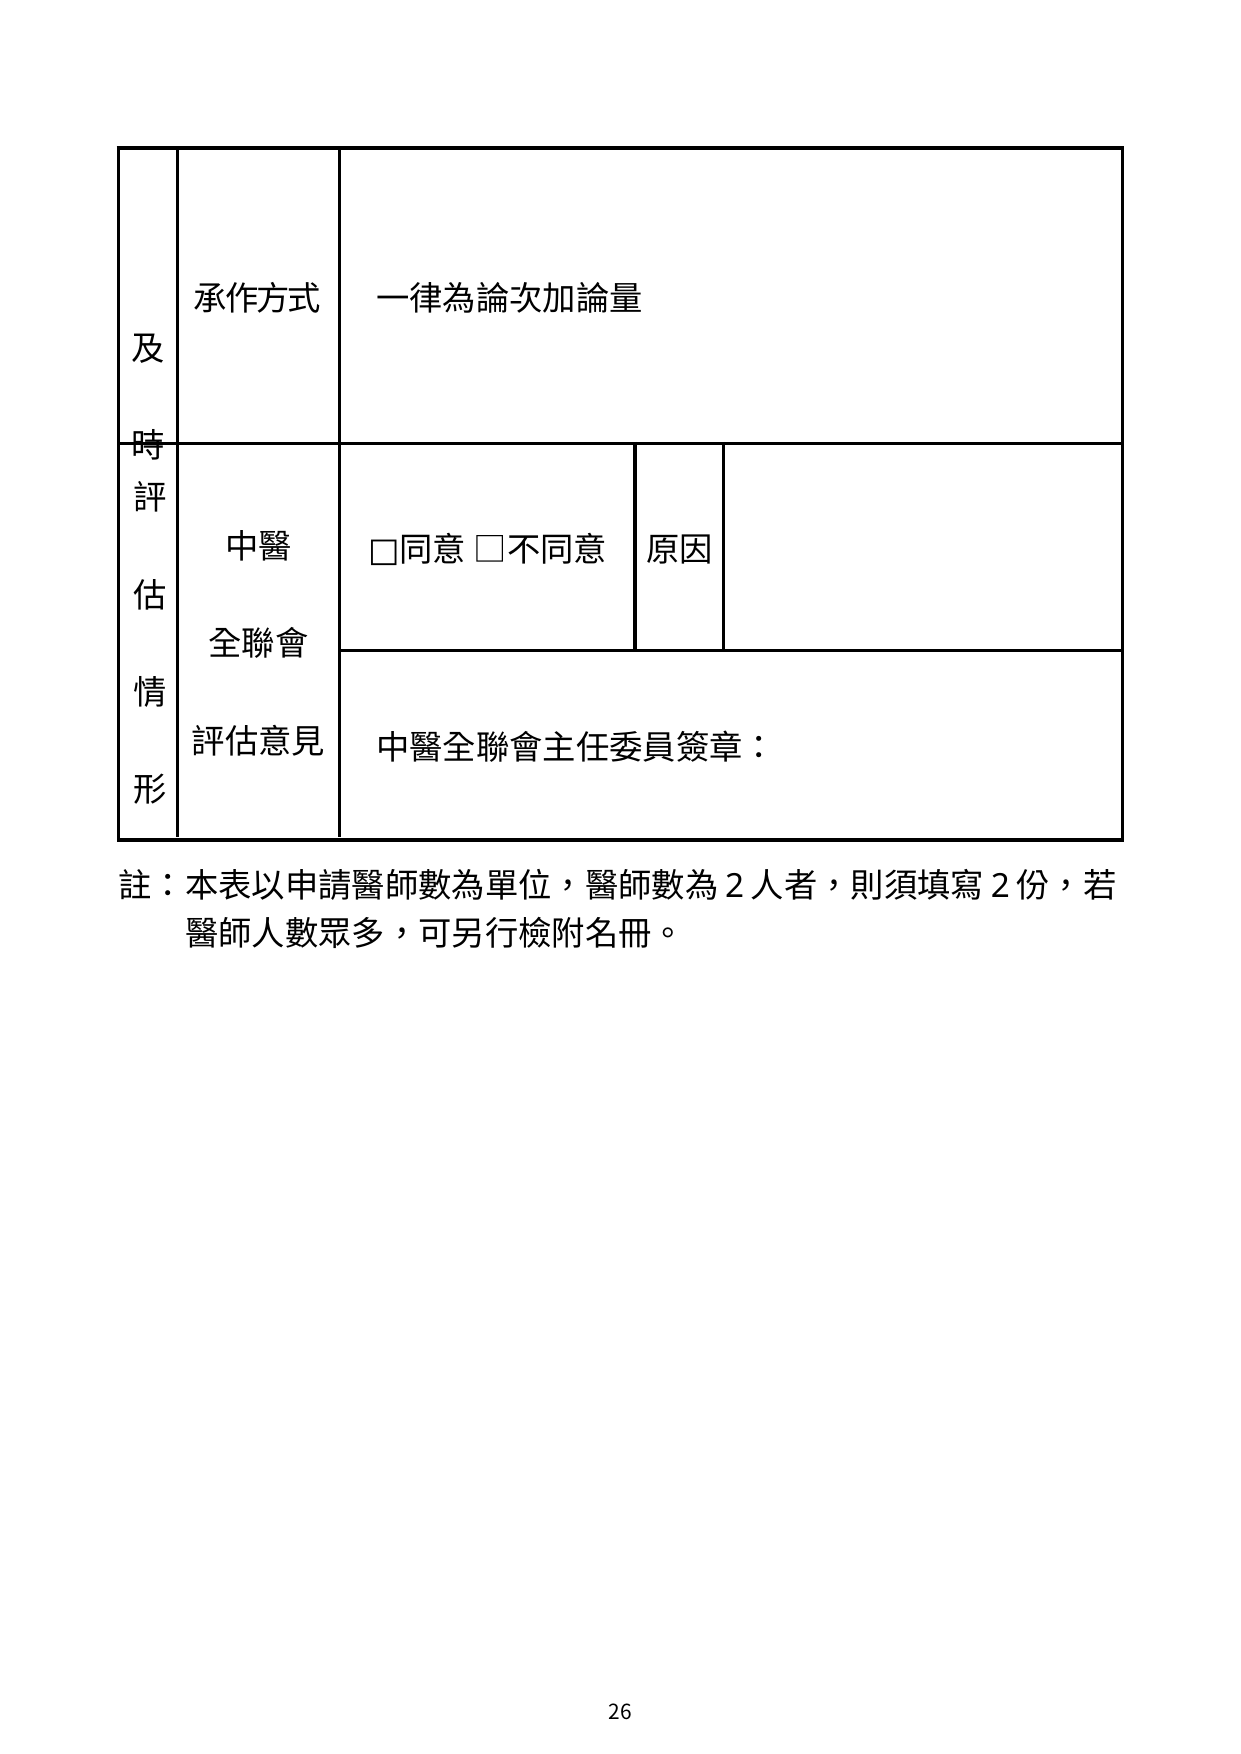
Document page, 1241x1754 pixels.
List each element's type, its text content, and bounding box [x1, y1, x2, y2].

table_cell 中醫 全聯會 評估意見 [179, 445, 338, 837]
text 註：本表以申請醫師數為單位，醫師數為2人者，則須填寫2份，若醫師人數眾多，可另行檢附名冊。 [118, 859, 1122, 955]
table_cell □同意 □不同意 [341, 445, 633, 648]
table_cell 一律為論次加論量 [341, 150, 1121, 442]
table_cell 評估情形 [120, 445, 176, 837]
table_cell 中醫全聯會主任委員簽章： [341, 652, 1121, 837]
table_cell 承作方式 [179, 150, 338, 442]
table_cell [725, 445, 1121, 648]
table_cell 原因 [637, 445, 722, 648]
